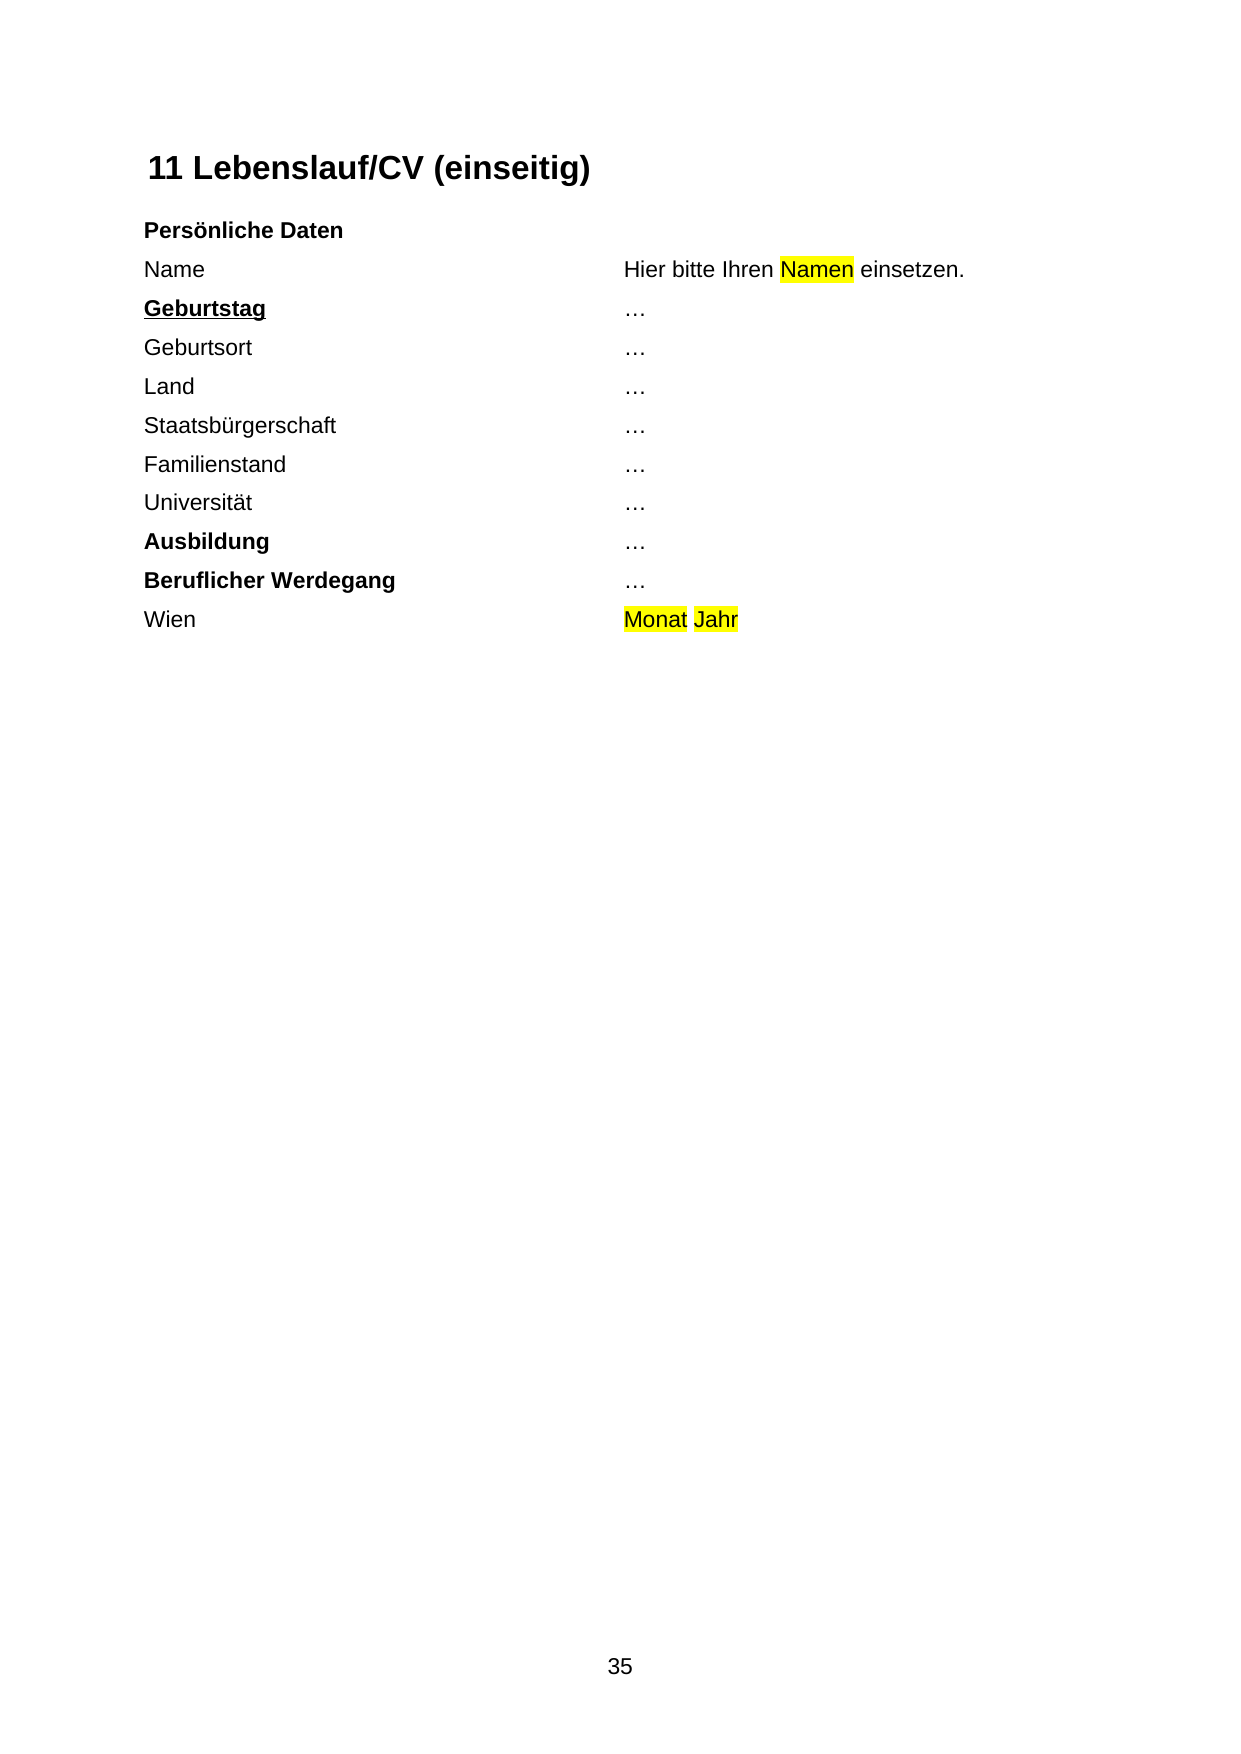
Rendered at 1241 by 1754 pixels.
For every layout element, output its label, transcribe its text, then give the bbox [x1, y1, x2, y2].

table_cell Wien [136, 600, 616, 638]
table_cell Ausbildung [136, 522, 616, 561]
table_cell Name Geburtstag Geburtsort Land Staatsbürgerschaft Familienstand Universität [136, 250, 616, 522]
table_cell Monat Jahr [616, 600, 1096, 638]
table_cell … [616, 522, 1096, 561]
table_cell Beruflicher Werdegang [136, 561, 616, 600]
table_cell … [616, 561, 1096, 600]
table_header [616, 211, 1096, 250]
table_cell Hier bitte Ihren Namen einsetzen. … … … … … … [616, 250, 1096, 522]
table_header Persönliche Daten [136, 211, 616, 250]
subtitle Lebenslauf/CV (einseitig) [148, 148, 1092, 186]
